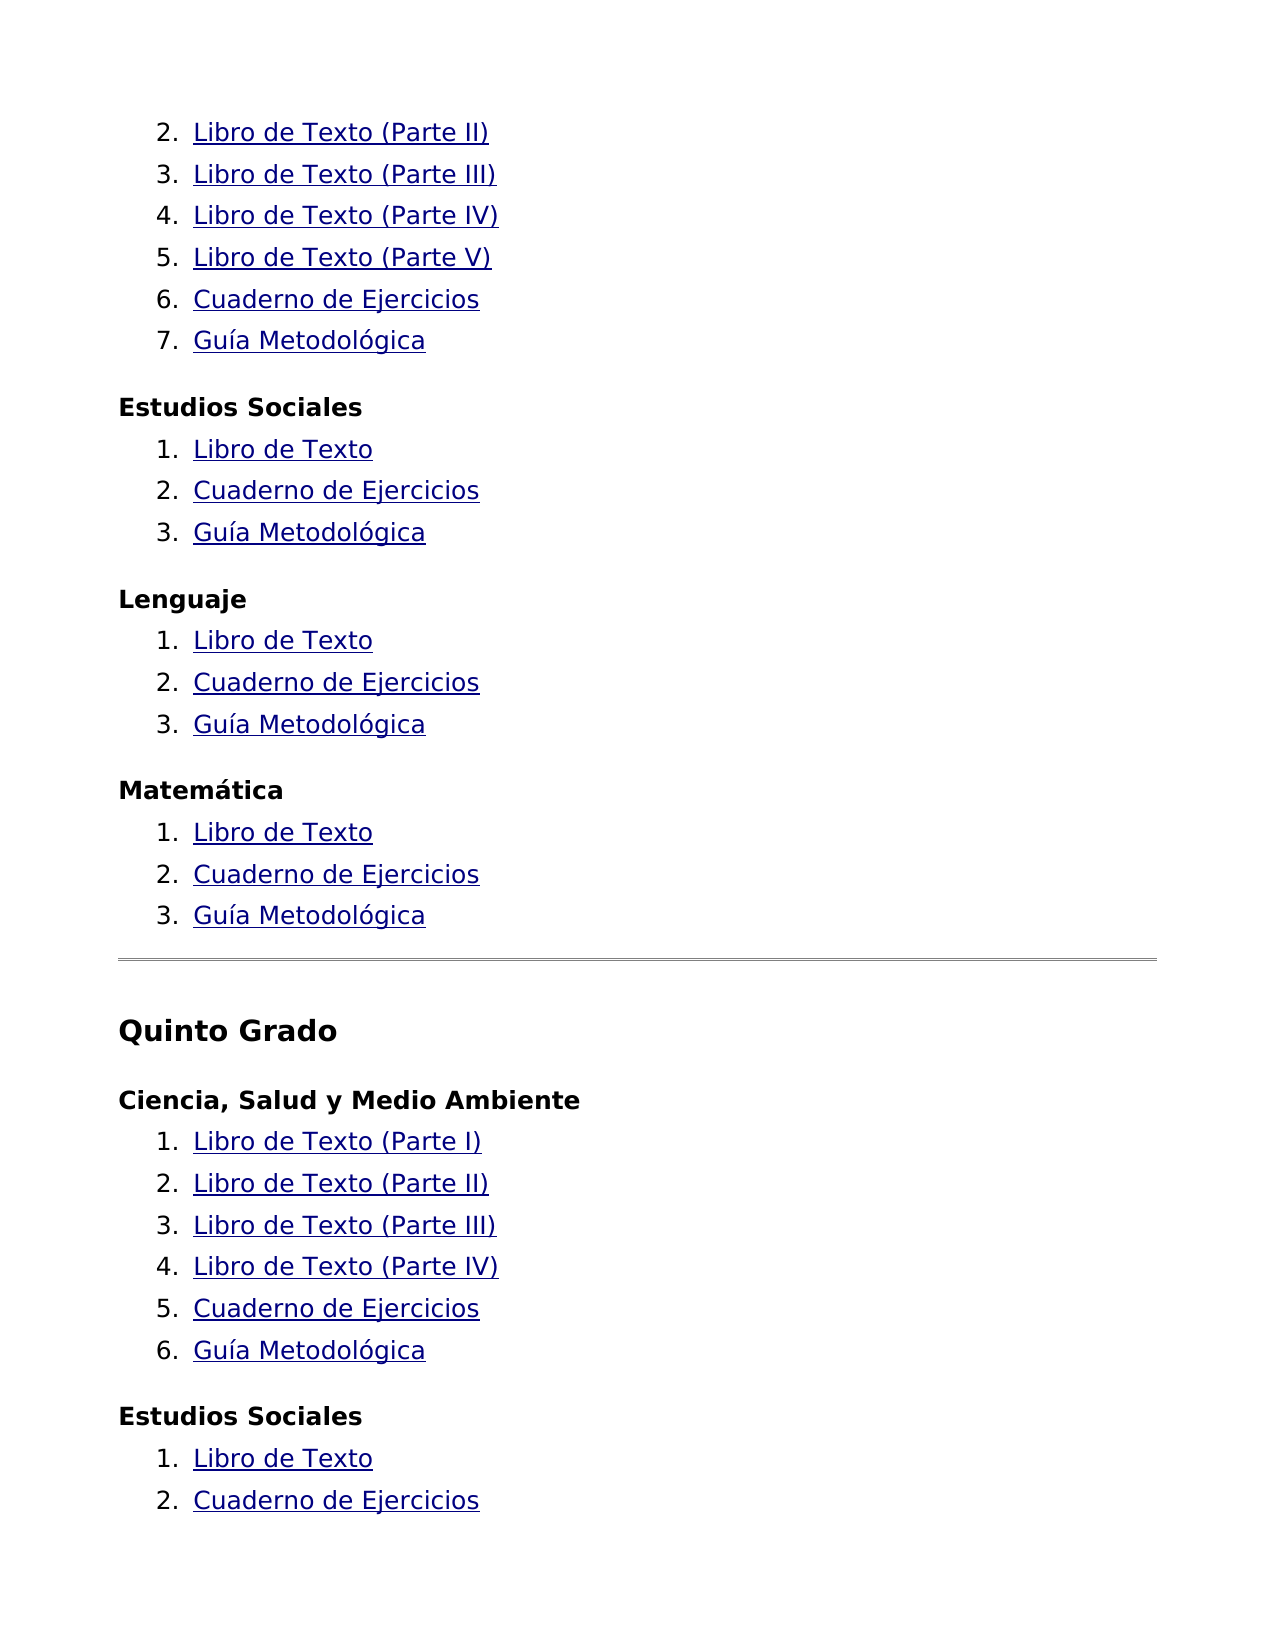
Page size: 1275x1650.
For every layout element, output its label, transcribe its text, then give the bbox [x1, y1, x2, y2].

list Libro de Texto (Parte IV) [156, 1253, 1157, 1282]
list Cuaderno de Ejercicios [156, 476, 1157, 506]
list Libro de Texto (Parte II) [156, 118, 1157, 147]
list Guía Metodológica [156, 901, 1157, 931]
list Libro de Texto [156, 1444, 1157, 1473]
list Libro de Texto (Parte V) [156, 243, 1157, 272]
subtitle Matemática [118, 776, 1157, 806]
list Cuaderno de Ejercicios [156, 668, 1157, 697]
list Cuaderno de Ejercicios [156, 285, 1157, 314]
list Libro de Texto (Parte I) [156, 1128, 1157, 1157]
subtitle Estudios Sociales [118, 1403, 1157, 1432]
list Libro de Texto (Parte III) [156, 1211, 1157, 1240]
list Cuaderno de Ejercicios [156, 1294, 1157, 1323]
list Guía Metodológica [156, 518, 1157, 547]
list Cuaderno de Ejercicios [156, 860, 1157, 889]
list Cuaderno de Ejercicios [156, 1486, 1157, 1515]
subtitle Quinto Grado [118, 1014, 1157, 1048]
list Libro de Texto [156, 626, 1157, 656]
list Guía Metodológica [156, 326, 1157, 356]
list Guía Metodológica [156, 710, 1157, 739]
list Libro de Texto (Parte III) [156, 160, 1157, 189]
list Libro de Texto [156, 818, 1157, 847]
list Libro de Texto (Parte II) [156, 1169, 1157, 1198]
list Libro de Texto (Parte IV) [156, 201, 1157, 231]
subtitle Lenguaje [118, 585, 1157, 614]
list Guía Metodológica [156, 1336, 1157, 1365]
list Libro de Texto [156, 435, 1157, 464]
subtitle Ciencia, Salud y Medio Ambiente [118, 1086, 1157, 1115]
subtitle Estudios Sociales [118, 393, 1157, 422]
